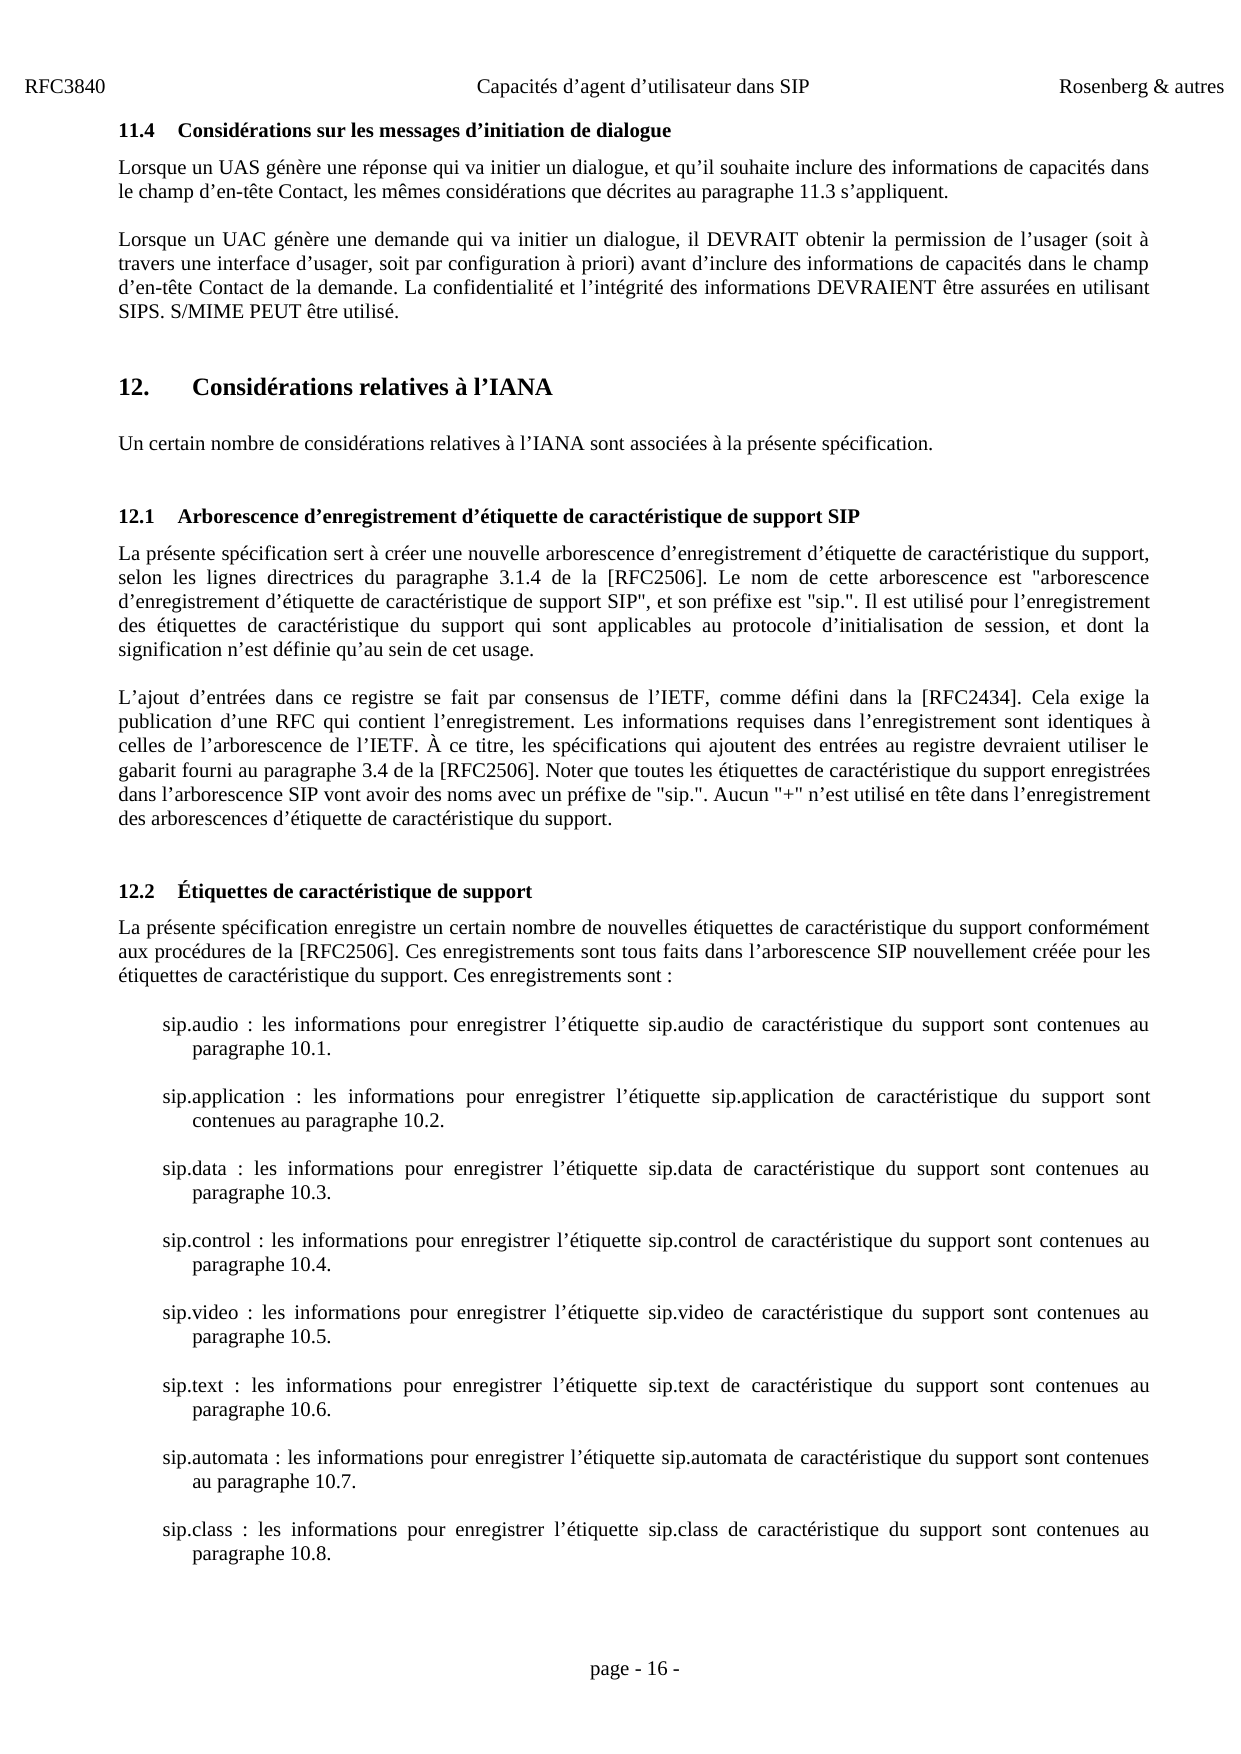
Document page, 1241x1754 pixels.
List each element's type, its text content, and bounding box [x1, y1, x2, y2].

text sip.control : les informations pour enregistrer l’étiquette sip.control de caractéristique du support sont contenues au paragraphe 10.4. [162, 1228, 1152, 1276]
text sip.automata : les informations pour enregistrer l’étiquette sip.automata de caractéristique du support sont contenues au paragraphe 10.7. [162, 1445, 1152, 1493]
text L’ajout d’entrées dans ce registre se fait par consensus de l’IETF, comme défini dans la [RFC2434]. Cela exige la publication d’une RFC qui contient l’enregistrement. Les informations requises dans l’enregistrement sont identiques à celles de l’arborescence de l’IETF. À ce titre, les spécifications qui ajoutent des entrées au registre devraient utiliser le gabarit fourni au paragraphe 3.4 de la [RFC2506]. Noter que toutes les étiquettes de caractéristique du support enregistrées dans l’arborescence SIP vont avoir des noms avec un préfixe de "sip.". Aucun "+" n’est utilisé en tête dans l’enregistrement des arborescences d’étiquette de caractéristique du support. [118, 685, 1152, 830]
text 12.1 Arborescence d’enregistrement d’étiquette de caractéristique de support SIP [118, 504, 1152, 528]
text Lorsque un UAS génère une réponse qui va initier un dialogue, et qu’il souhaite inclure des informations de capacités dans le champ d’en-tête Contact, les mêmes considérations que décrites au paragraphe 11.3 s’appliquent. [118, 155, 1152, 203]
text sip.text : les informations pour enregistrer l’étiquette sip.text de caractéristique du support sont contenues au paragraphe 10.6. [162, 1372, 1152, 1421]
text 11.4 Considérations sur les messages d’initiation de dialogue [118, 118, 1152, 142]
text sip.audio : les informations pour enregistrer l’étiquette sip.audio de caractéristique du support sont contenues au paragraphe 10.1. [162, 1012, 1152, 1060]
text Un certain nombre de considérations relatives à l’IANA sont associées à la présente spécification. [118, 431, 1152, 455]
text Lorsque un UAC génère une demande qui va initier un dialogue, il DEVRAIT obtenir la permission de l’usager (soit à travers une interface d’usager, soit par configuration à priori) avant d’inclure des informations de capacités dans le champ d’en-tête Contact de la demande. La confidentialité et l’intégrité des informations DEVRAIENT être assurées en utilisant SIPS. S/MIME PEUT être utilisé. [118, 227, 1152, 323]
text sip.application : les informations pour enregistrer l’étiquette sip.application de caractéristique du support sont contenues au paragraphe 10.2. [162, 1084, 1152, 1132]
text 12. Considérations relatives à l’IANA [118, 372, 1152, 401]
text 12.2 Étiquettes de caractéristique de support [118, 879, 1152, 903]
text sip.video : les informations pour enregistrer l’étiquette sip.video de caractéristique du support sont contenues au paragraphe 10.5. [162, 1300, 1152, 1348]
text La présente spécification enregistre un certain nombre de nouvelles étiquettes de caractéristique du support conformément aux procédures de la [RFC2506]. Ces enregistrements sont tous faits dans l’arborescence SIP nouvellement créée pour les étiquettes de caractéristique du support. Ces enregistrements sont : [118, 915, 1152, 987]
text sip.data : les informations pour enregistrer l’étiquette sip.data de caractéristique du support sont contenues au paragraphe 10.3. [162, 1156, 1152, 1204]
text sip.class : les informations pour enregistrer l’étiquette sip.class de caractéristique du support sont contenues au paragraphe 10.8. [162, 1517, 1152, 1565]
text La présente spécification sert à créer une nouvelle arborescence d’enregistrement d’étiquette de caractéristique du support, selon les lignes directrices du paragraphe 3.1.4 de la [RFC2506]. Le nom de cette arborescence est "arborescence d’enregistrement d’étiquette de caractéristique de support SIP", et son préfixe est "sip.". Il est utilisé pour l’enregistrement des étiquettes de caractéristique du support qui sont applicables au protocole d’initialisation de session, et dont la signification n’est définie qu’au sein de cet usage. [118, 541, 1152, 661]
